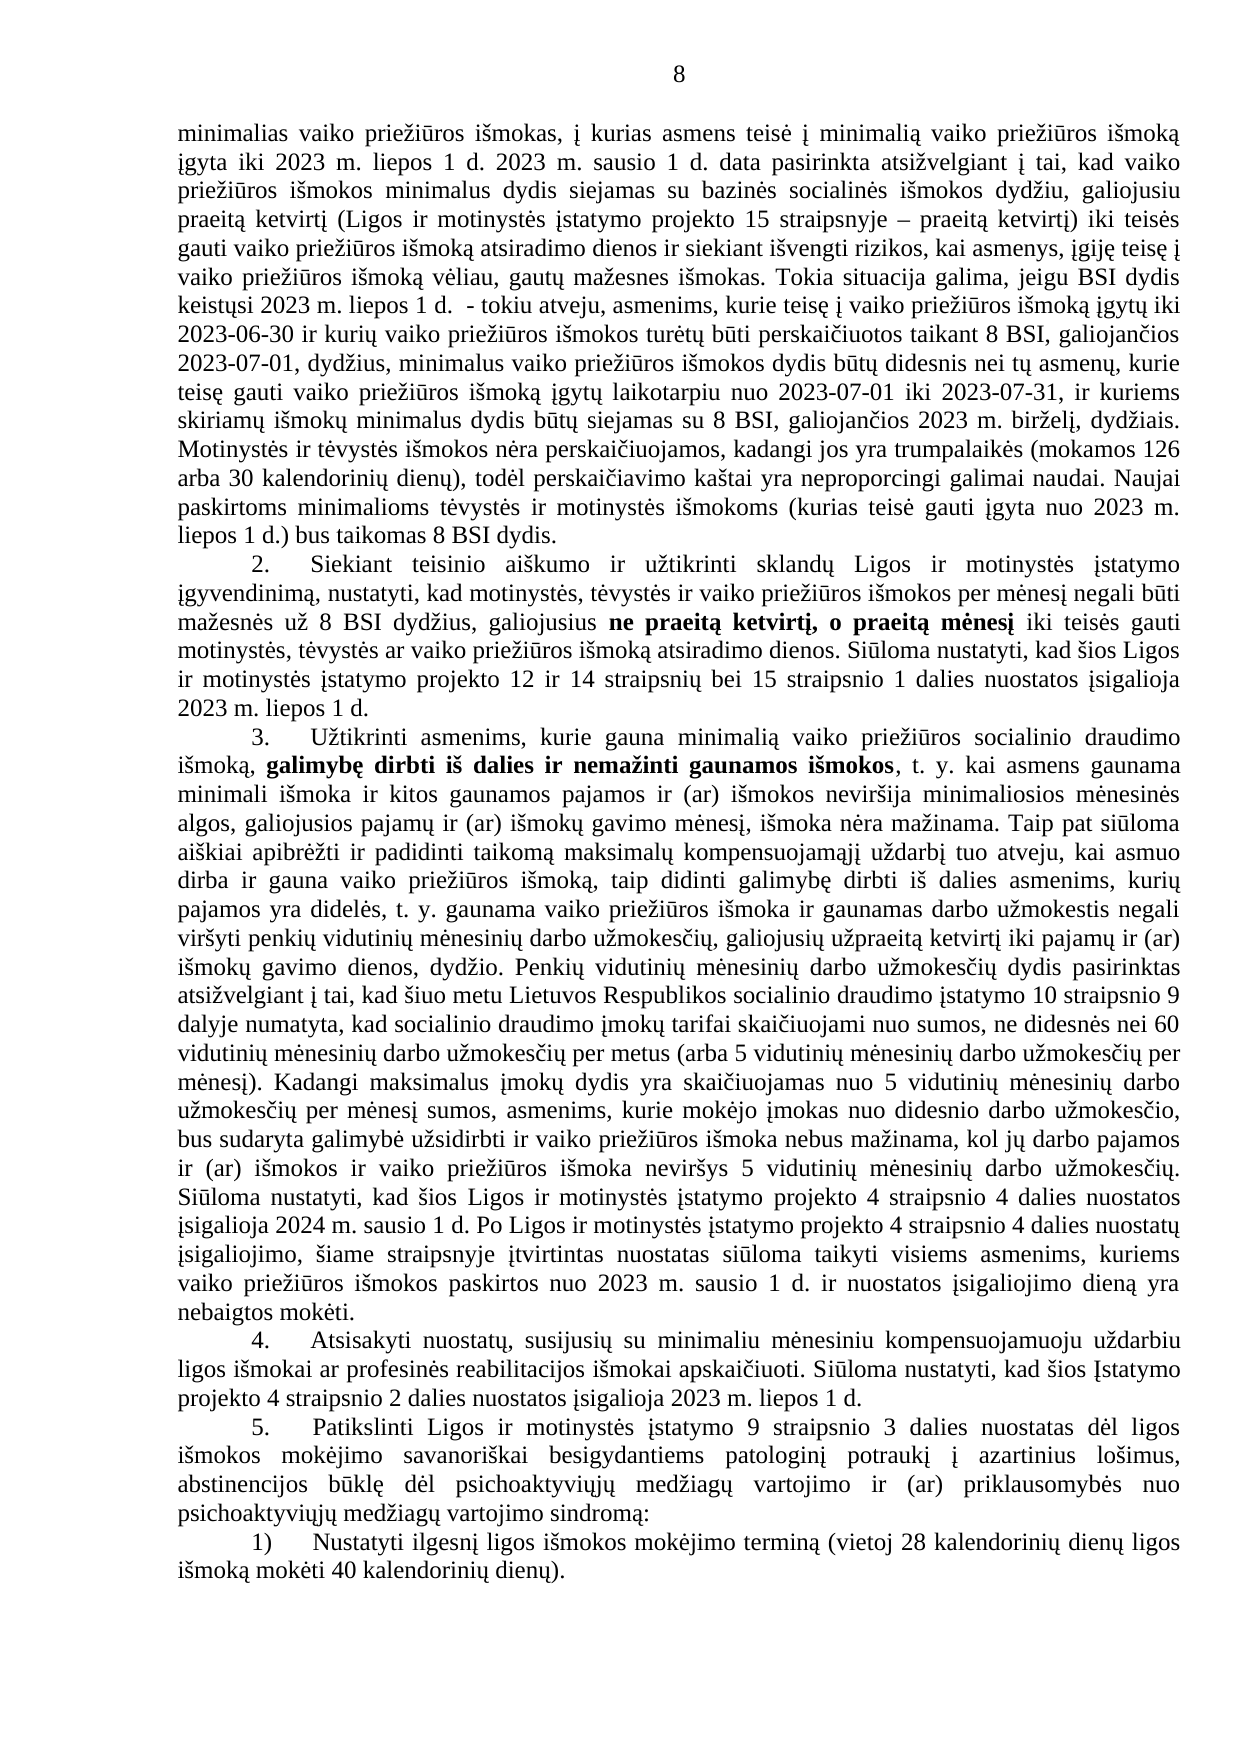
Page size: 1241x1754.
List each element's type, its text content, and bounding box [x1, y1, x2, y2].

text 5. Patikslinti Ligos ir motinystės įstatymo 9 straipsnio 3 dalies nuostatas dėl ligos išmokos mokėjimo savanoriškai besigydantiems patologinį potraukį į azartinius lošimus, abstinencijos būklę dėl psichoaktyviųjų medžiagų vartojimo ir (ar) priklausomybės nuo psichoaktyviųjų medžiagų vartojimo sindromą: [177, 1412, 1181, 1527]
text minimalias vaiko priežiūros išmokas, į kurias asmens teisė į minimalią vaiko priežiūros išmoką įgyta iki 2023 m. liepos 1 d. 2023 m. sausio 1 d. data pasirinkta atsižvelgiant į tai, kad vaiko priežiūros išmokos minimalus dydis siejamas su bazinės socialinės išmokos dydžiu, galiojusiu praeitą ketvirtį (Ligos ir motinystės įstatymo projekto 15 straipsnyje – praeitą ketvirtį) iki teisės gauti vaiko priežiūros išmoką atsiradimo dienos ir siekiant išvengti rizikos, kai asmenys, įgiję teisę į vaiko priežiūros išmoką vėliau, gautų mažesnes išmokas. Tokia situacija galima, jeigu BSI dydis keistųsi 2023 m. liepos 1 d. - tokiu atveju, asmenims, kurie teisę į vaiko priežiūros išmoką įgytų iki 2023-06-30 ir kurių vaiko priežiūros išmokos turėtų būti perskaičiuotos taikant 8 BSI, galiojančios 2023-07-01, dydžius, minimalus vaiko priežiūros išmokos dydis būtų didesnis nei tų asmenų, kurie teisę gauti vaiko priežiūros išmoką įgytų laikotarpiu nuo 2023-07-01 iki 2023-07-31, ir kuriems skiriamų išmokų minimalus dydis būtų siejamas su 8 BSI, galiojančios 2023 m. birželį, dydžiais. Motinystės ir tėvystės išmokos nėra perskaičiuojamos, kadangi jos yra trumpalaikės (mokamos 126 arba 30 kalendorinių dienų), todėl perskaičiavimo kaštai yra neproporcingi galimai naudai. Naujai paskirtoms minimalioms tėvystės ir motinystės išmokoms (kurias teisė gauti įgyta nuo 2023 m. liepos 1 d.) bus taikomas 8 BSI dydis. [177, 118, 1181, 549]
text 2. Siekiant teisinio aiškumo ir užtikrinti sklandų Ligos ir motinystės įstatymo įgyvendinimą, nustatyti, kad motinystės, tėvystės ir vaiko priežiūros išmokos per mėnesį negali būti mažesnės už 8 BSI dydžius, galiojusius ne praeitą ketvirtį, o praeitą mėnesį iki teisės gauti motinystės, tėvystės ar vaiko priežiūros išmoką atsiradimo dienos. Siūloma nustatyti, kad šios Ligos ir motinystės įstatymo projekto 12 ir 14 straipsnių bei 15 straipsnio 1 dalies nuostatos įsigalioja 2023 m. liepos 1 d. [177, 549, 1181, 722]
text 1) Nustatyti ilgesnį ligos išmokos mokėjimo terminą (vietoj 28 kalendorinių dienų ligos išmoką mokėti 40 kalendorinių dienų). [177, 1527, 1181, 1584]
text 4. Atsisakyti nuostatų, susijusių su minimaliu mėnesiniu kompensuojamuoju uždarbiu ligos išmokai ar profesinės reabilitacijos išmokai apskaičiuoti. Siūloma nustatyti, kad šios Įstatymo projekto 4 straipsnio 2 dalies nuostatos įsigalioja 2023 m. liepos 1 d. [177, 1326, 1181, 1412]
text 3. Užtikrinti asmenims, kurie gauna minimalią vaiko priežiūros socialinio draudimo išmoką, galimybę dirbti iš dalies ir nemažinti gaunamos išmokos, t. y. kai asmens gaunama minimali išmoka ir kitos gaunamos pajamos ir (ar) išmokos neviršija minimaliosios mėnesinės algos, galiojusios pajamų ir (ar) išmokų gavimo mėnesį, išmoka nėra mažinama. Taip pat siūloma aiškiai apibrėžti ir padidinti taikomą maksimalų kompensuojamąjį uždarbį tuo atveju, kai asmuo dirba ir gauna vaiko priežiūros išmoką, taip didinti galimybę dirbti iš dalies asmenims, kurių pajamos yra didelės, t. y. gaunama vaiko priežiūros išmoka ir gaunamas darbo užmokestis negali viršyti penkių vidutinių mėnesinių darbo užmokesčių, galiojusių užpraeitą ketvirtį iki pajamų ir (ar) išmokų gavimo dienos, dydžio. Penkių vidutinių mėnesinių darbo užmokesčių dydis pasirinktas atsižvelgiant į tai, kad šiuo metu Lietuvos Respublikos socialinio draudimo įstatymo 10 straipsnio 9 dalyje numatyta, kad socialinio draudimo įmokų tarifai skaičiuojami nuo sumos, ne didesnės nei 60 vidutinių mėnesinių darbo užmokesčių per metus (arba 5 vidutinių mėnesinių darbo užmokesčių per mėnesį). Kadangi maksimalus įmokų dydis yra skaičiuojamas nuo 5 vidutinių mėnesinių darbo užmokesčių per mėnesį sumos, asmenims, kurie mokėjo įmokas nuo didesnio darbo užmokesčio, bus sudaryta galimybė užsidirbti ir vaiko priežiūros išmoka nebus mažinama, kol jų darbo pajamos ir (ar) išmokos ir vaiko priežiūros išmoka neviršys 5 vidutinių mėnesinių darbo užmokesčių. Siūloma nustatyti, kad šios Ligos ir motinystės įstatymo projekto 4 straipsnio 4 dalies nuostatos įsigalioja 2024 m. sausio 1 d. Po Ligos ir motinystės įstatymo projekto 4 straipsnio 4 dalies nuostatų įsigaliojimo, šiame straipsnyje įtvirtintas nuostatas siūloma taikyti visiems asmenims, kuriems vaiko priežiūros išmokos paskirtos nuo 2023 m. sausio 1 d. ir nuostatos įsigaliojimo dieną yra nebaigtos mokėti. [177, 722, 1181, 1326]
